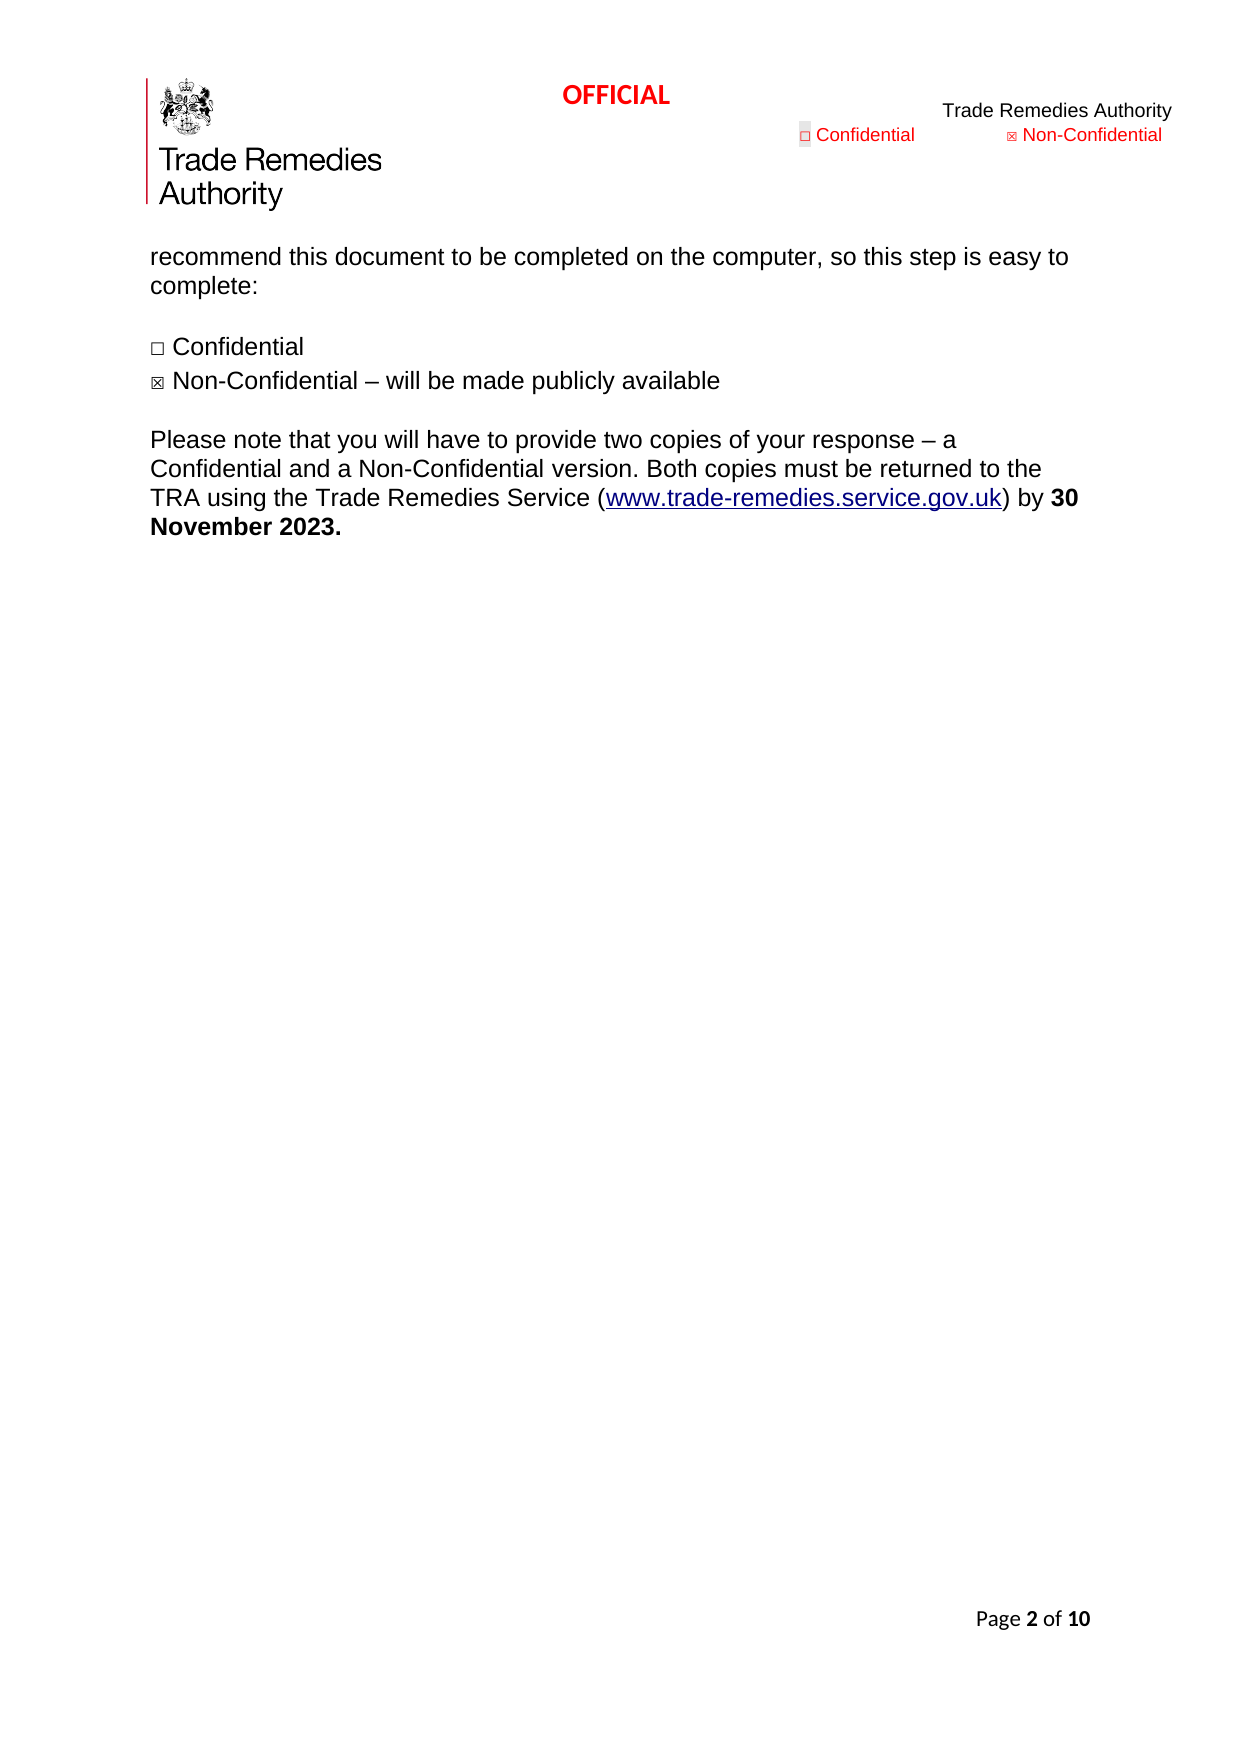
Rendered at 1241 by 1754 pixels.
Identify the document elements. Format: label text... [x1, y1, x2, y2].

text ☒ Non-Confidential – will be made publicly available [150, 362, 1090, 397]
text recommend this document to be completed on the computer, so this step is easy to complete: [150, 242, 1090, 300]
text ☐ Confidential [150, 328, 1090, 362]
text Please note that you will have to provide two copies of your response – a Confidential and a Non-Confidential version. Both copies must be returned to the TRA using the Trade Remedies Service (www.trade-remedies.service.gov.uk) by 30 November 2023. [150, 425, 1090, 540]
